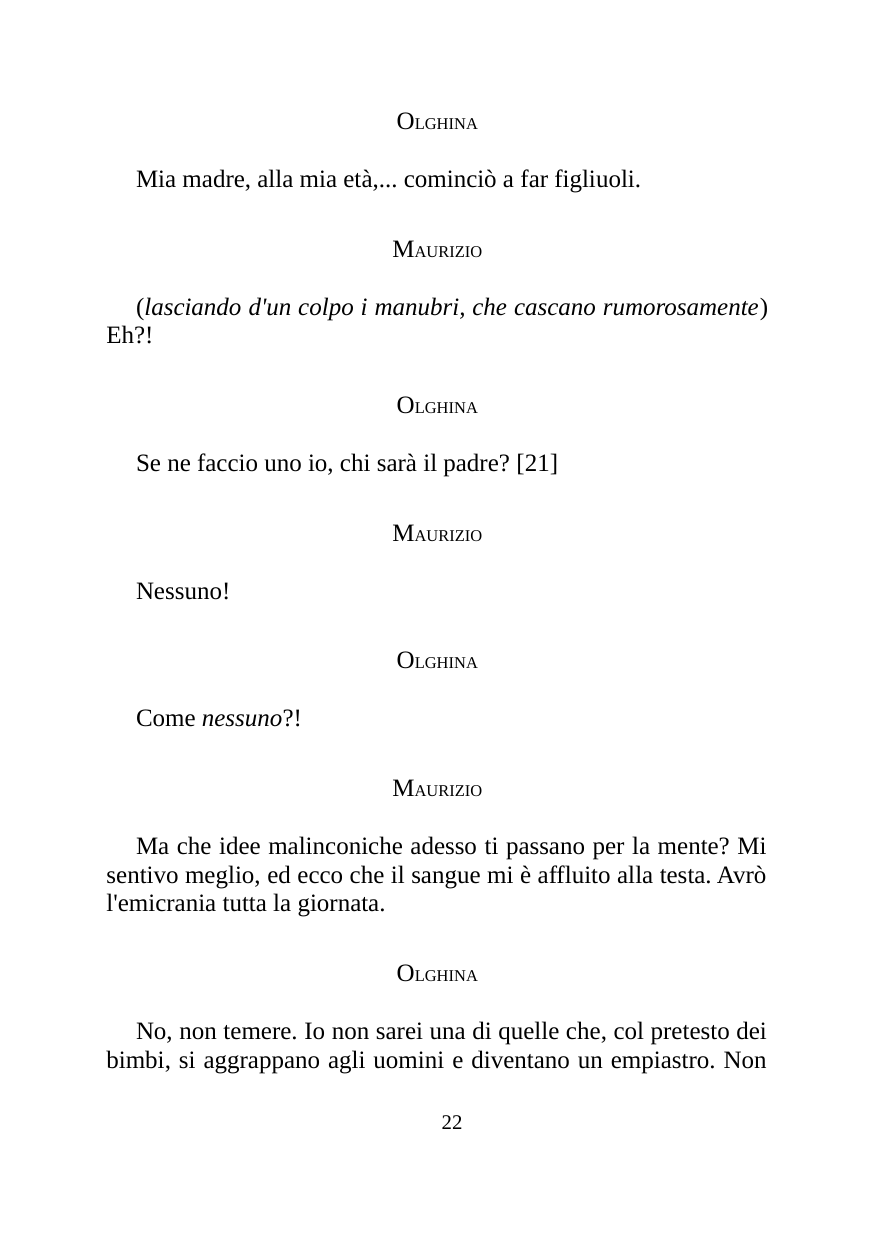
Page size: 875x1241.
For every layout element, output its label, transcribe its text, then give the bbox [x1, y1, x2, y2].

text Maurizio [106, 773, 768, 802]
text Olghina [106, 958, 768, 987]
text Maurizio [106, 234, 768, 263]
text No, non temere. Io non sarei una di quelle che, col pretesto dei bimbi, si aggrappano agli uomini e diventano un empiastro. Non [106, 1016, 768, 1073]
text (lasciando d'un colpo i manubri, che cascano rumorosamente) Eh?! [106, 292, 768, 349]
text Nessuno! [106, 576, 768, 604]
text Se ne faccio uno io, chi sarà il padre? [21] [106, 448, 768, 477]
text Ma che idee malinconiche adesso ti passano per la mente? Mi sentivo meglio, ed ecco che il sangue mi è affluito alla testa. Avrò l'emicrania tutta la giornata. [106, 831, 768, 917]
text Olghina [106, 645, 768, 674]
text Maurizio [106, 518, 768, 547]
text Come nessuno?! [106, 703, 768, 732]
text Mia madre, alla mia età,... cominciò a far figliuoli. [106, 164, 768, 193]
text Olghina [106, 390, 768, 419]
text Olghina [106, 106, 768, 135]
